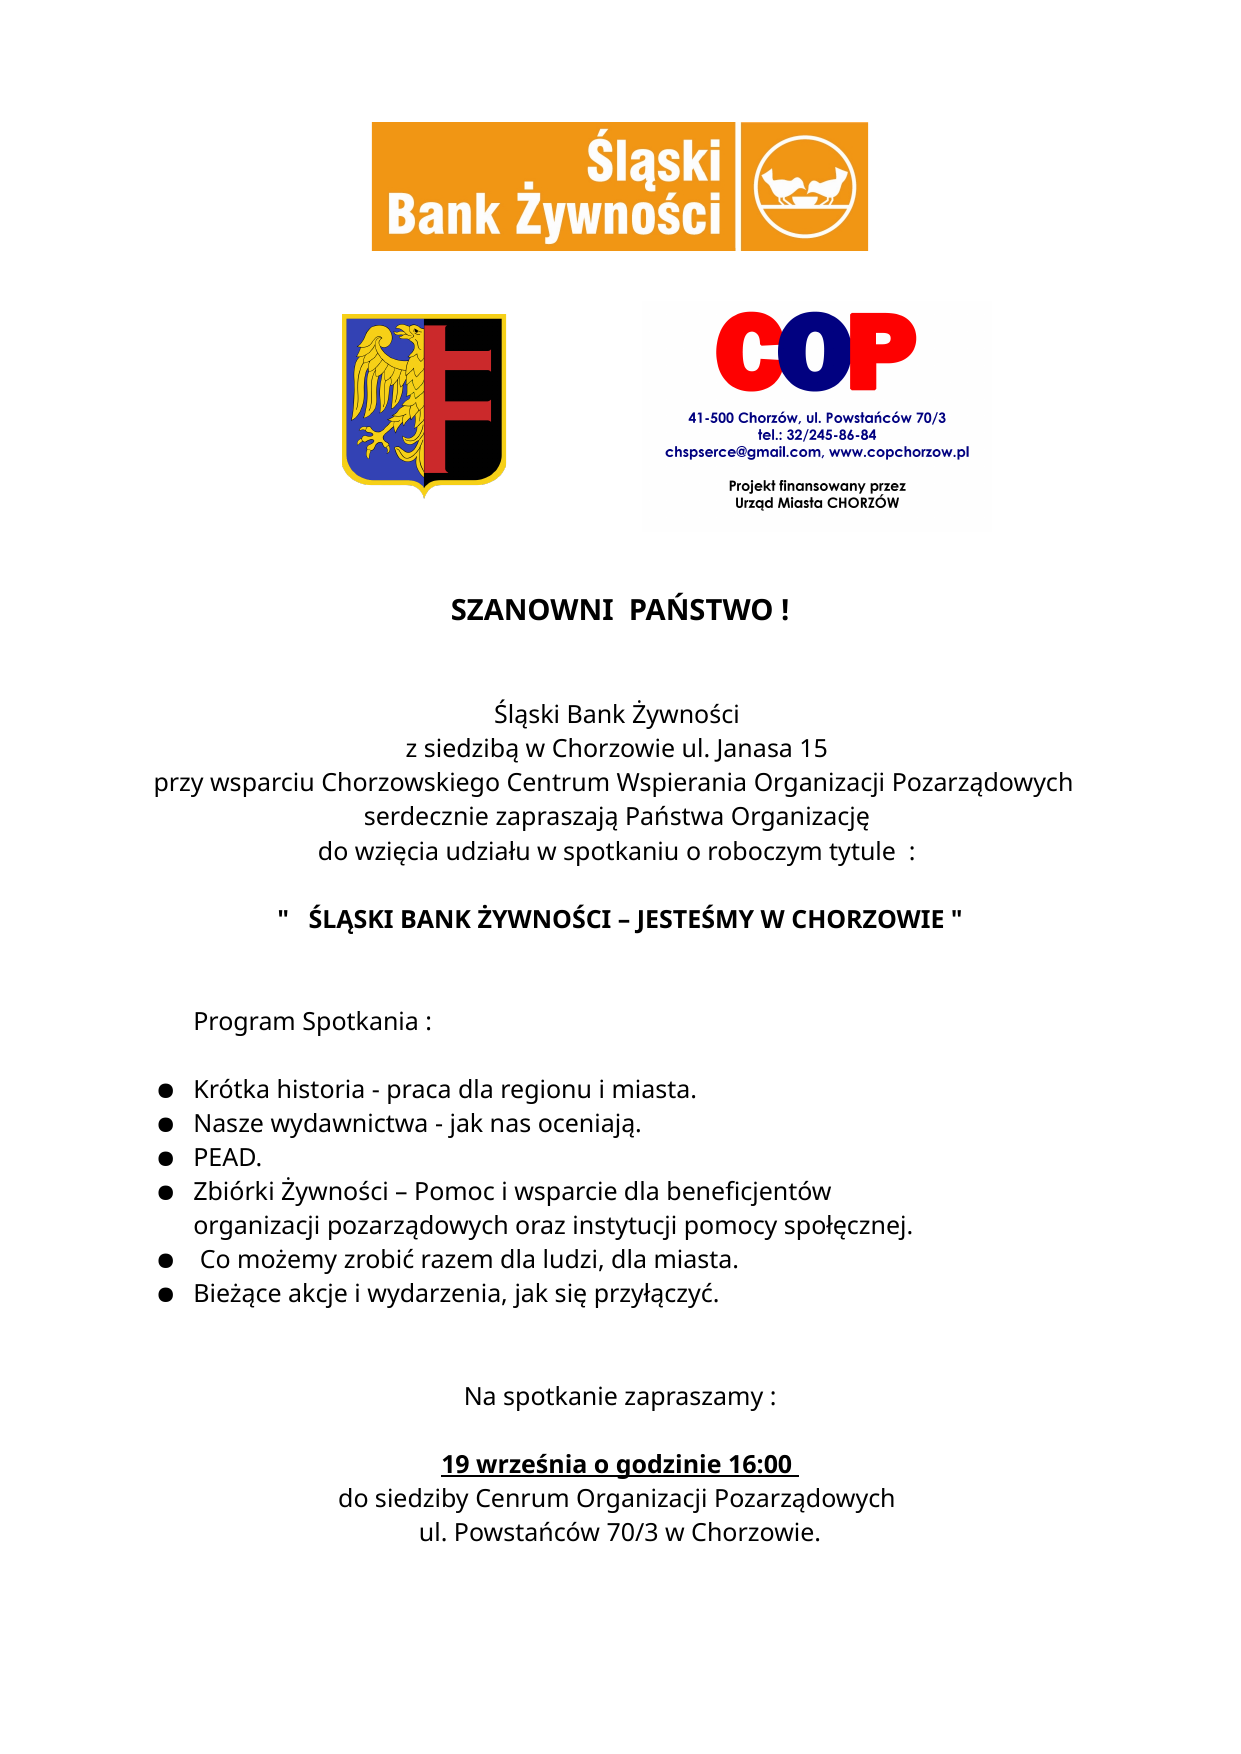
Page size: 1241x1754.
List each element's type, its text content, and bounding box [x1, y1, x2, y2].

text do wzięcia udziału w spotkaniu o roboczym tytule : [118, 833, 1122, 867]
picture [641, 301, 993, 532]
text ul. Powstańców 70/3 w Chorzowie. [118, 1514, 1122, 1548]
picture [342, 314, 507, 499]
text serdecznie zapraszają Państwa Organizację [118, 799, 1122, 833]
list Zbiórki Żywności – Pomoc i wsparcie dla beneficjentów [156, 1174, 1122, 1208]
list organizacji pozarządowych oraz instytucji pomocy społęcznej. [156, 1208, 1122, 1242]
list Nasze wydawnictwa - jak nas oceniają. [156, 1106, 1122, 1140]
list Bieżące akcje i wydarzenia, jak się przyłączyć. [156, 1276, 1122, 1310]
text z siedzibą w Chorzowie ul. Janasa 15 [118, 731, 1122, 765]
text 19 września o godzinie 16:00 [118, 1446, 1122, 1480]
text Śląski Bank Żywności [118, 697, 1122, 731]
text do siedziby Cenrum Organizacji Pozarządowych [118, 1480, 1122, 1514]
text " ŚLĄSKI BANK ŻYWNOŚCI – JESTEŚMY W CHORZOWIE " [118, 901, 1122, 935]
picture [371, 122, 869, 251]
list Co możemy zrobić razem dla ludzi, dla miasta. [156, 1242, 1122, 1276]
text SZANOWNI PAŃSTWO ! [118, 589, 1122, 629]
text przy wsparciu Chorzowskiego Centrum Wspierania Organizacji Pozarządowych [118, 765, 1122, 799]
list Program Spotkania : [156, 1003, 1122, 1037]
text Na spotkanie zapraszamy : [118, 1378, 1122, 1412]
list PEAD. [156, 1140, 1122, 1174]
list Krótka historia - praca dla regionu i miasta. [156, 1072, 1122, 1106]
